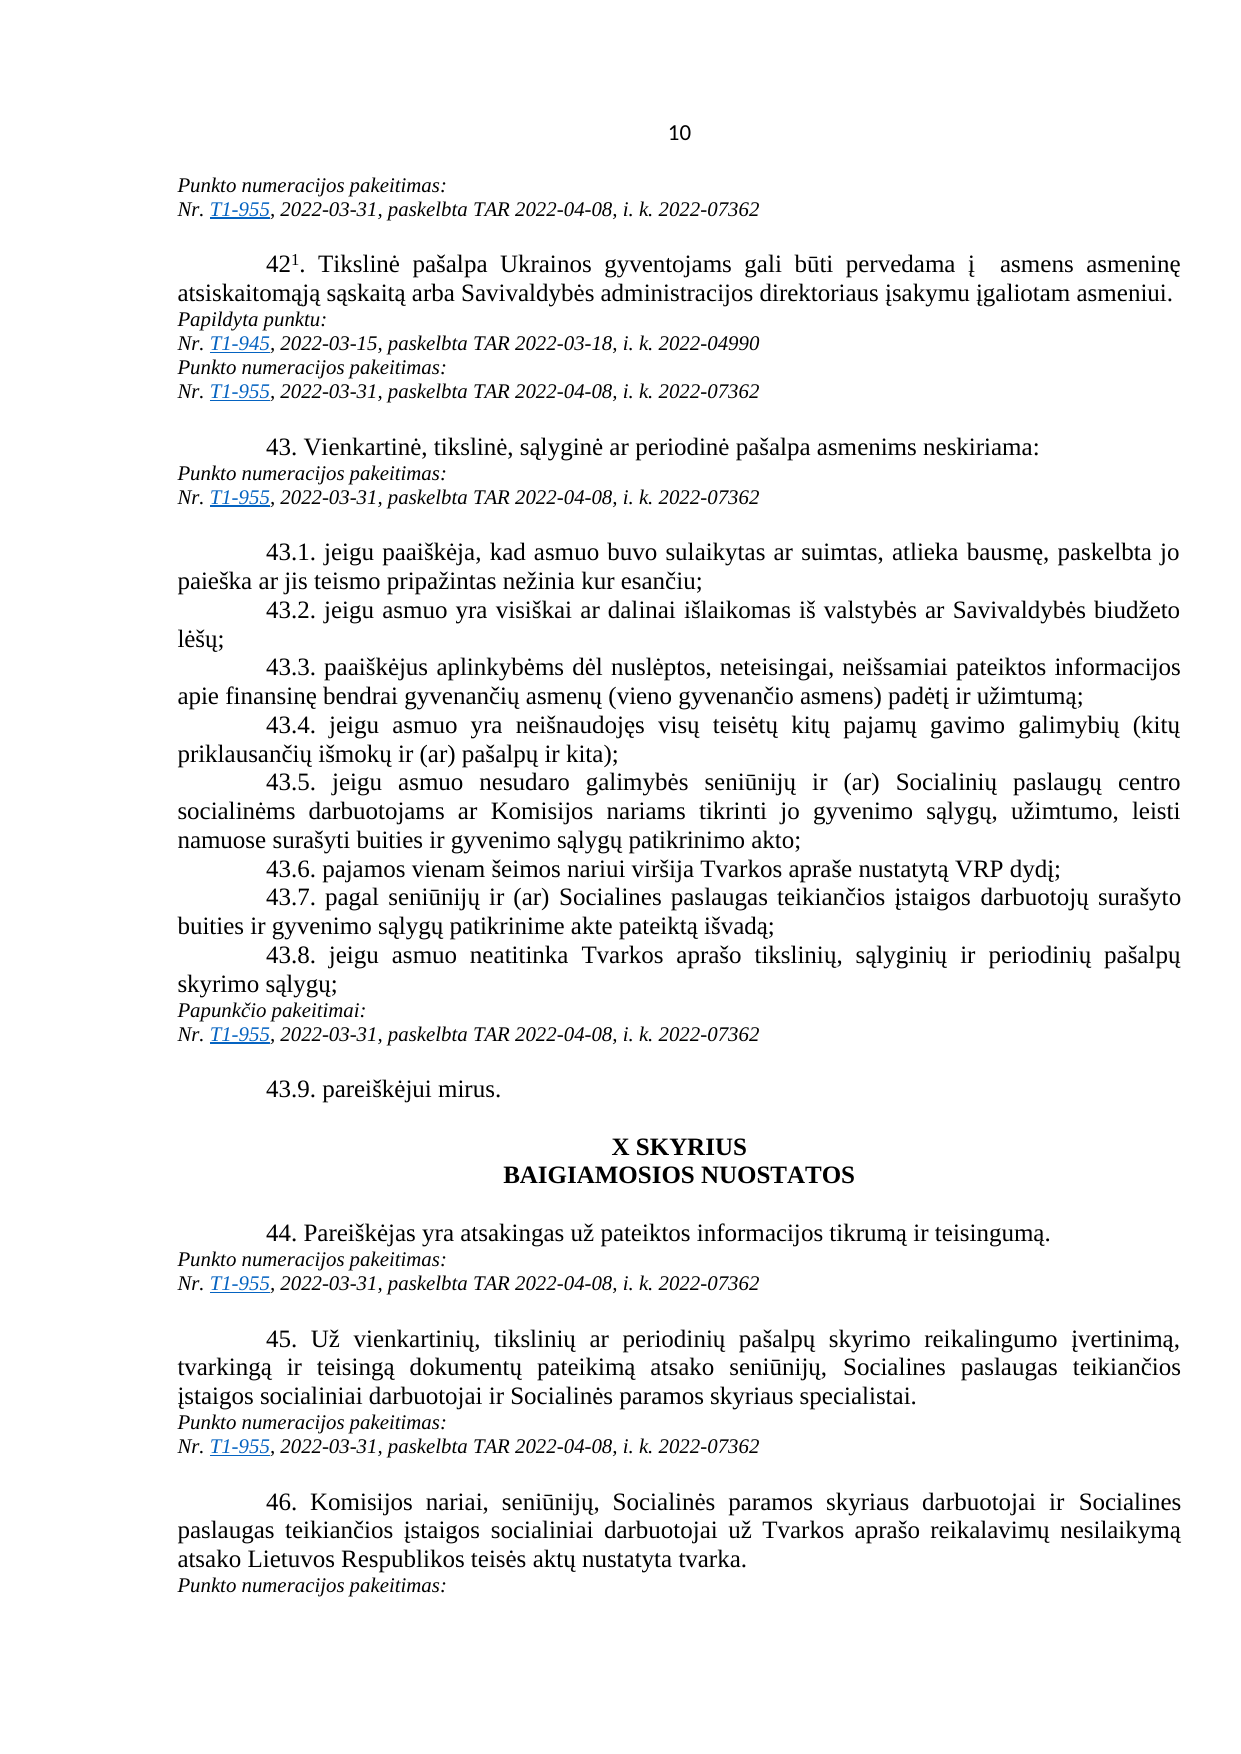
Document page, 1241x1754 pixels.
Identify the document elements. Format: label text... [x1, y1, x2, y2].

text Nr. T1-955, 2022-03-31, paskelbta TAR 2022-04-08, i. k. 2022-07362 [177, 1434, 1181, 1458]
text Punkto numeracijos pakeitimas: [177, 1247, 1181, 1271]
text 43.8. jeigu asmuo neatitinka Tvarkos aprašo tikslinių, sąlyginių ir periodinių pašalpų skyrimo sąlygų; [177, 940, 1181, 997]
text Nr. T1-955, 2022-03-31, paskelbta TAR 2022-04-08, i. k. 2022-07362 [177, 1271, 1181, 1295]
text 43.3. paaiškėjus aplinkybėms dėl nuslėptos, neteisingai, neišsamiai pateiktos informacijos apie finansinę bendrai gyvenančių asmenų (vieno gyvenančio asmens) padėtį ir užimtumą; [177, 652, 1181, 710]
text Punkto numeracijos pakeitimas: [177, 461, 1181, 485]
text 46. Komisijos nariai, seniūnijų, Socialinės paramos skyriaus darbuotojai ir Socialines paslaugas teikiančios įstaigos socialiniai darbuotojai už Tvarkos aprašo reikalavimų nesilaikymą atsako Lietuvos Respublikos teisės aktų nustatyta tvarka. [177, 1487, 1181, 1573]
text 43.2. jeigu asmuo yra visiškai ar dalinai išlaikomas iš valstybės ar Savivaldybės biudžeto lėšų; [177, 595, 1181, 652]
text 43.4. jeigu asmuo yra neišnaudojęs visų teisėtų kitų pajamų gavimo galimybių (kitų priklausančių išmokų ir (ar) pašalpų ir kita); [177, 710, 1181, 767]
text 43.5. jeigu asmuo nesudaro galimybės seniūnijų ir (ar) Socialinių paslaugų centro socialinėms darbuotojams ar Komisijos nariams tikrinti jo gyvenimo sąlygų, užimtumo, leisti namuose surašyti buities ir gyvenimo sąlygų patikrinimo akto; [177, 767, 1181, 854]
text Papunkčio pakeitimai: [177, 997, 1181, 1022]
text X SKYRIUS [177, 1132, 1181, 1161]
text Punkto numeracijos pakeitimas: [177, 1573, 1181, 1597]
text 43.7. pagal seniūnijų ir (ar) Socialines paslaugas teikiančios įstaigos darbuotojų surašyto buities ir gyvenimo sąlygų patikrinime akte pateiktą išvadą; [177, 882, 1181, 940]
text Punkto numeracijos pakeitimas: [177, 172, 1181, 197]
text Punkto numeracijos pakeitimas: [177, 355, 1181, 379]
text 44. Pareiškėjas yra atsakingas už pateiktos informacijos tikrumą ir teisingumą. [177, 1218, 1181, 1247]
text 43. Vienkartinė, tikslinė, sąlyginė ar periodinė pašalpa asmenims neskiriama: [177, 432, 1181, 461]
text BAIGIAMOSIOS NUOSTATOS [177, 1161, 1181, 1189]
text Papildyta punktu: [177, 307, 1181, 331]
text Nr. T1-945, 2022-03-15, paskelbta TAR 2022-03-18, i. k. 2022-04990 [177, 331, 1181, 355]
text 421. Tikslinė pašalpa Ukrainos gyventojams gali būti pervedama į asmens asmeninę atsiskaitomąją sąskaitą arba Savivaldybės administracijos direktoriaus įsakymu įgaliotam asmeniui. [177, 249, 1181, 307]
text Nr. T1-955, 2022-03-31, paskelbta TAR 2022-04-08, i. k. 2022-07362 [177, 1022, 1181, 1046]
text Punkto numeracijos pakeitimas: [177, 1410, 1181, 1434]
text Nr. T1-955, 2022-03-31, paskelbta TAR 2022-04-08, i. k. 2022-07362 [177, 485, 1181, 509]
text 43.1. jeigu paaiškėja, kad asmuo buvo sulaikytas ar suimtas, atlieka bausmę, paskelbta jo paieška ar jis teismo pripažintas nežinia kur esančiu; [177, 537, 1181, 595]
text 45. Už vienkartinių, tikslinių ar periodinių pašalpų skyrimo reikalingumo įvertinimą, tvarkingą ir teisingą dokumentų pateikimą atsako seniūnijų, Socialines paslaugas teikiančios įstaigos socialiniai darbuotojai ir Socialinės paramos skyriaus specialistai. [177, 1324, 1181, 1410]
text 43.9. pareiškėjui mirus. [177, 1074, 1181, 1103]
text Nr. T1-955, 2022-03-31, paskelbta TAR 2022-04-08, i. k. 2022-07362 [177, 379, 1181, 403]
text 43.6. pajamos vienam šeimos nariui viršija Tvarkos apraše nustatytą VRP dydį; [177, 854, 1181, 882]
text Nr. T1-955, 2022-03-31, paskelbta TAR 2022-04-08, i. k. 2022-07362 [177, 197, 1181, 221]
